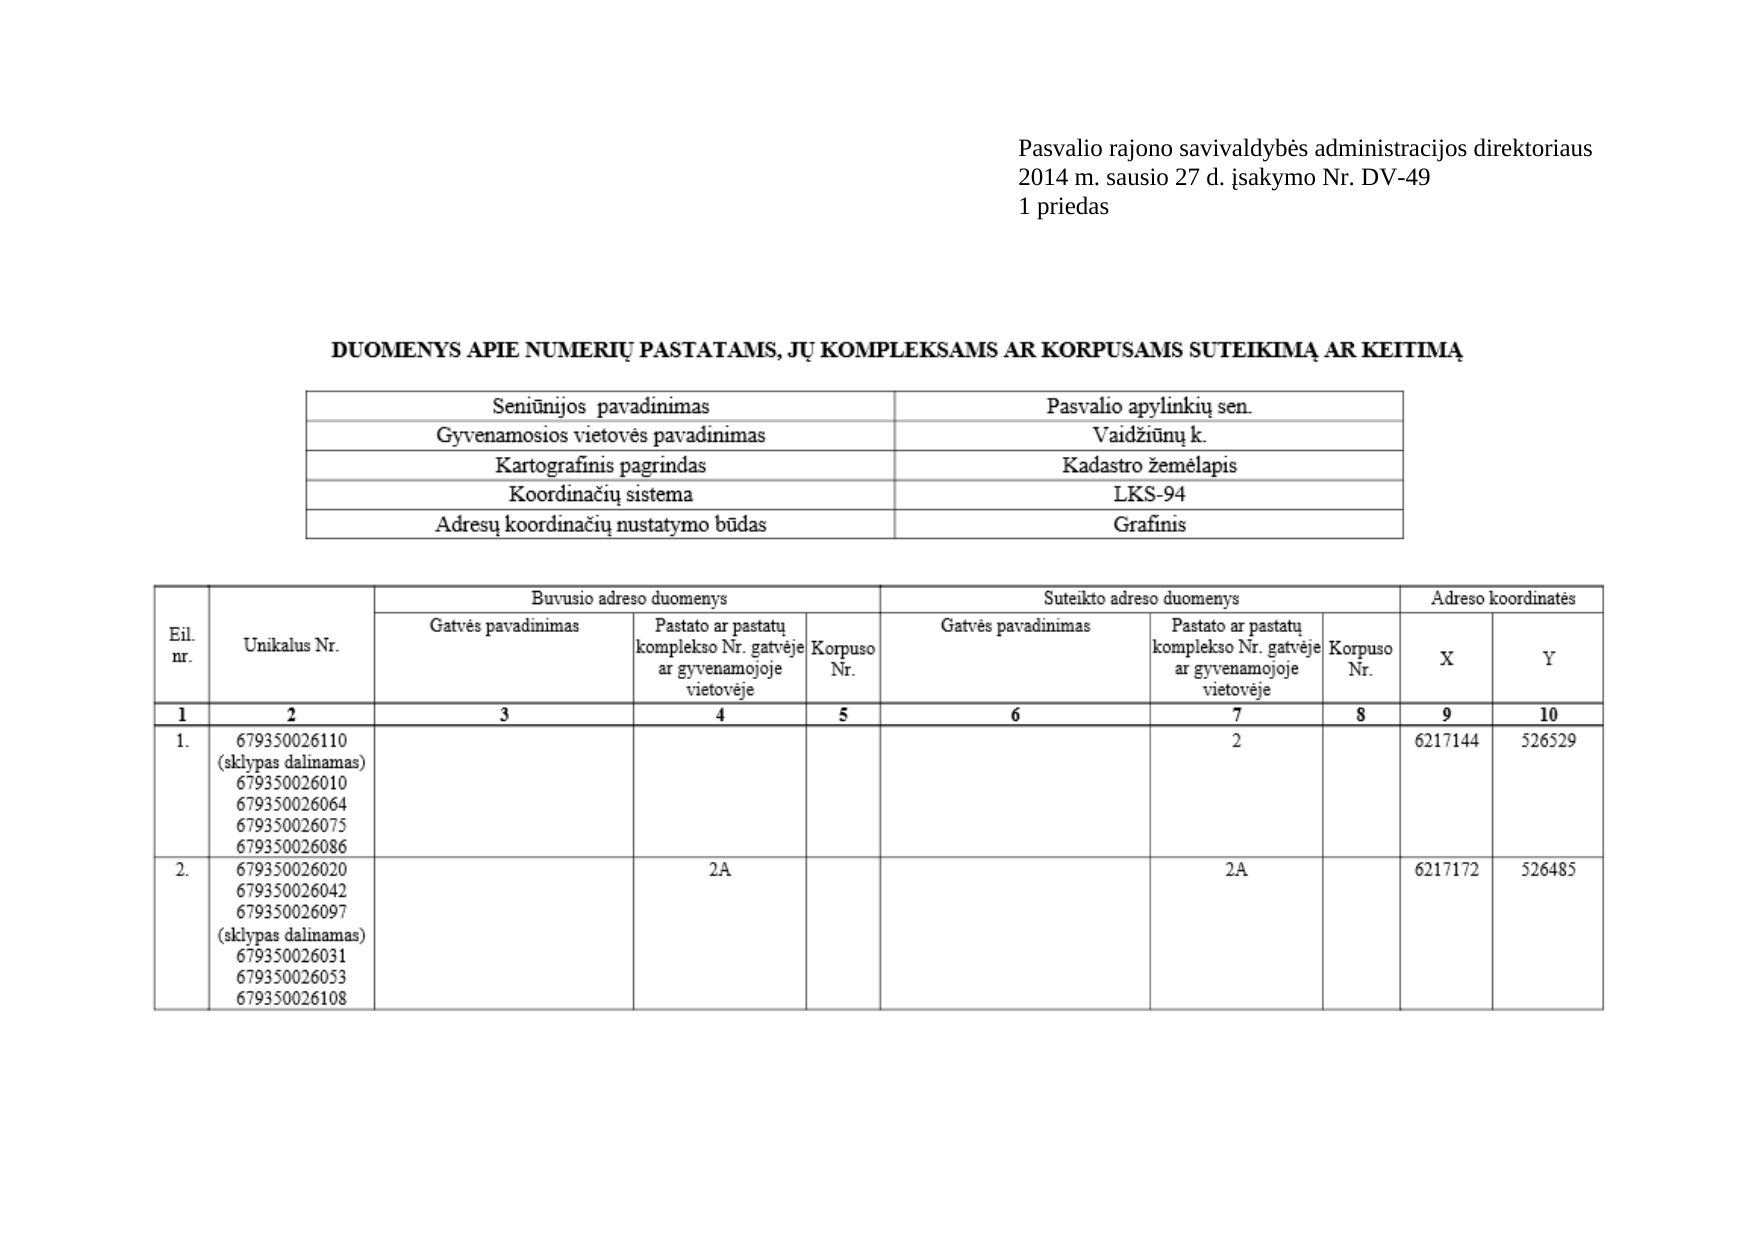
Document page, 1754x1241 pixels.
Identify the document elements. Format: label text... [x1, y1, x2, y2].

table_header [583, 134, 1007, 248]
table_header Pasvalio rajono savivaldybės administracijos direktoriaus 2014 m. sausio 27 d. įsakymo Nr. DV-49 1 priedas [1007, 134, 1599, 248]
